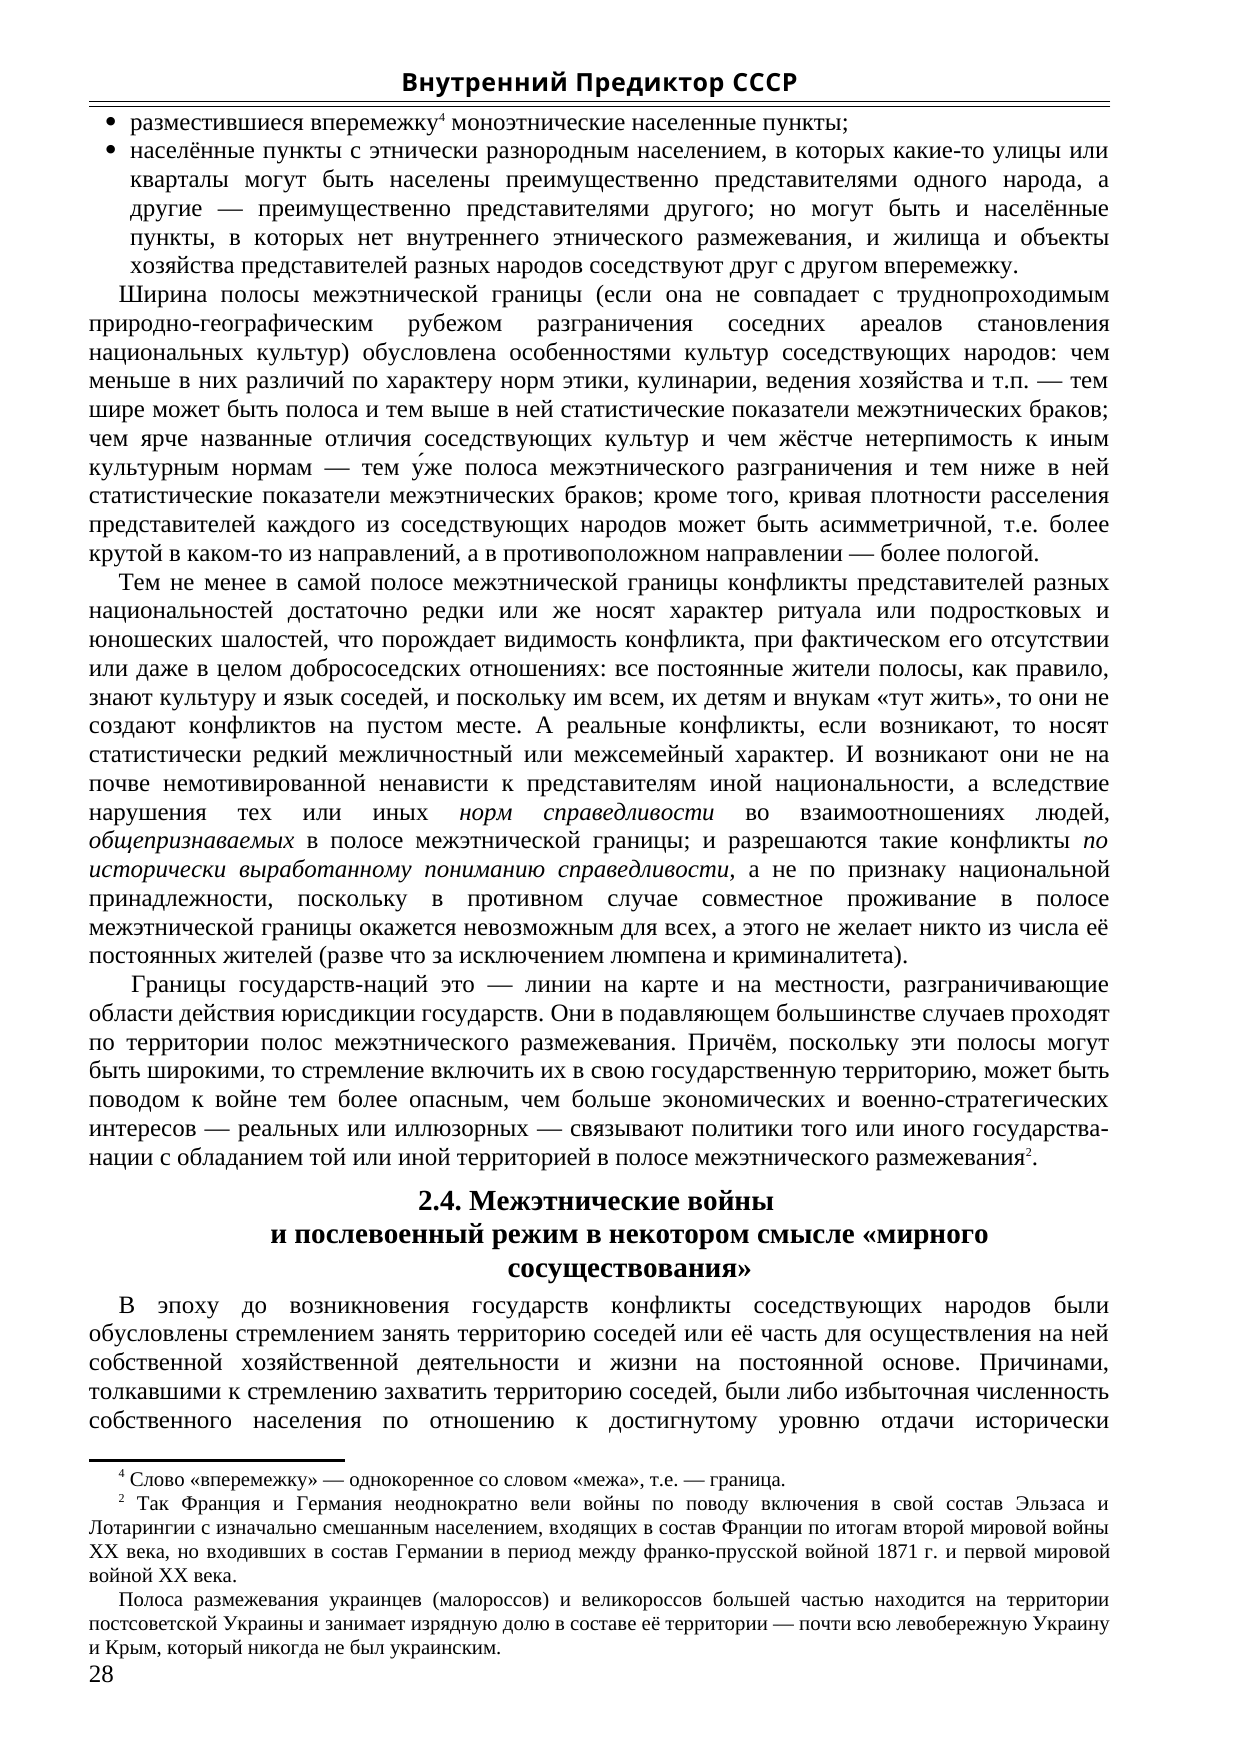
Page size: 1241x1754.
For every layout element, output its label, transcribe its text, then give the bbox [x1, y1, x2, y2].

text Тем не менее в самой полосе межэтнической границы конфликты представителей разных национальностей достаточно редки или же носят характер ритуала или подростковых и юношеских шалостей, что порождает видимость конфликта, при фактическом его отсутствии или даже в целом добрососедских отношениях: все постоянные жители полосы, как правило, знают культуру и язык соседей, и поскольку им всем, их детям и внукам «тут жить», то они не создают конфликтов на пустом месте. А реальные конфликты, если возникают, то носят статистически редкий межличностный или межсемейный характер. И возникают они не на почве немотивированной ненависти к представителям иной национальности, а вследствие нарушения тех или иных норм справедливости во взаимоотношениях людей, общепризнаваемых в полосе межэтнической границы; и разрешаются такие конфликты по исторически выработанному пониманию справедливости, а не по признаку национальной принадлежности, поскольку в противном случае совместное проживание в полосе межэтнической границы окажется невозможным для всех, а этого не желает никто из числа её постоянных жителей (разве что за исключением люмпена и криминалитета). [89, 567, 1110, 969]
list населённые пункты с этнически разнородным населением, в которых какие-то улицы или кварталы могут быть населены преимущественно представителями одного народа, а другие — преимущественно представителями другого; но могут быть и населённые пункты, в которых нет внутреннего этнического размежевания, и жилища и объекты хозяйства представителей разных народов соседствуют друг с другом вперемежку. [106, 135, 1110, 279]
text Так Франция и Германия неоднократно вели войны по поводу включения в свой состав Эльзаса и Лотарингии с изначально смешанным населением, входящих в состав Франции по итогам второй мировой войны ХХ века, но входивших в состав Германии в период между франко-прусской войной 1871 г. и первой мировой войной ХХ века. [89, 1491, 1110, 1587]
list Слово «вперемежку» — однокоренное со словом «межа», т.е. — граница. [89, 1467, 1110, 1491]
text Ширина полосы межэтнической границы (если она не совпадает с труднопроходимым природно-географическим рубежом разграничения соседних ареалов становления национальных культур) обусловлена особенностями культур соседствующих народов: чем меньше в них различий по характеру норм этики, кулинарии, ведения хозяйства и т.п. — тем шире может быть полоса и тем выше в ней статистические показатели межэтнических браков; чем ярче названные отличия соседствующих культур и чем жёстче нетерпимость к иным культурным нормам — тем у́же полоса межэтнического разграничения и тем ниже в ней статистические показатели межэтнических браков; кроме того, кривая плотности расселения представителей каждого из соседствующих народов может быть асимметричной, т.е. более крутой в каком-то из направлений, а в противоположном направлении — более пологой. [89, 279, 1110, 567]
text В эпоху до возникновения государств конфликты соседствующих народов были обусловлены стремлением занять территорию соседей или её часть для осуществления на ней собственной хозяйственной деятельности и жизни на постоянной основе. Причинами, толкавшими к стремлению захватить территорию соседей, были либо избыточная численность собственного населения по отношению к достигнутому уровню отдачи исторически [89, 1290, 1110, 1433]
subtitle 2.4. Межэтнические войны и послевоенный режим в некотором смысле «мирного сосуществования» [89, 1183, 1110, 1283]
text Полоса размежевания украинцев (малороссов) и великороссов большей частью находится на территории постсоветской Украины и занимает изрядную долю в составе её территории — почти всю левобережную Украину и Крым, который никогда не был украинским. [89, 1587, 1110, 1659]
list разместившиеся вперемежку моноэтнические населенные пункты; [106, 107, 1110, 135]
text Границы государств-наций это — линии на карте и на местности, разграничивающие области действия юрисдикции государств. Они в подавляющем большинстве случаев проходят по территории полос межэтнического размежевания. Причём, поскольку эти полосы могут быть широкими, то стремление включить их в свою государственную территорию, может быть поводом к войне тем более опасным, чем больше экономических и военно-стратегических интересов — реальных или иллюзорных — связывают политики того или иного государства-нации с обладанием той или иной территорией в полосе межэтнического размежевания. [89, 969, 1110, 1170]
